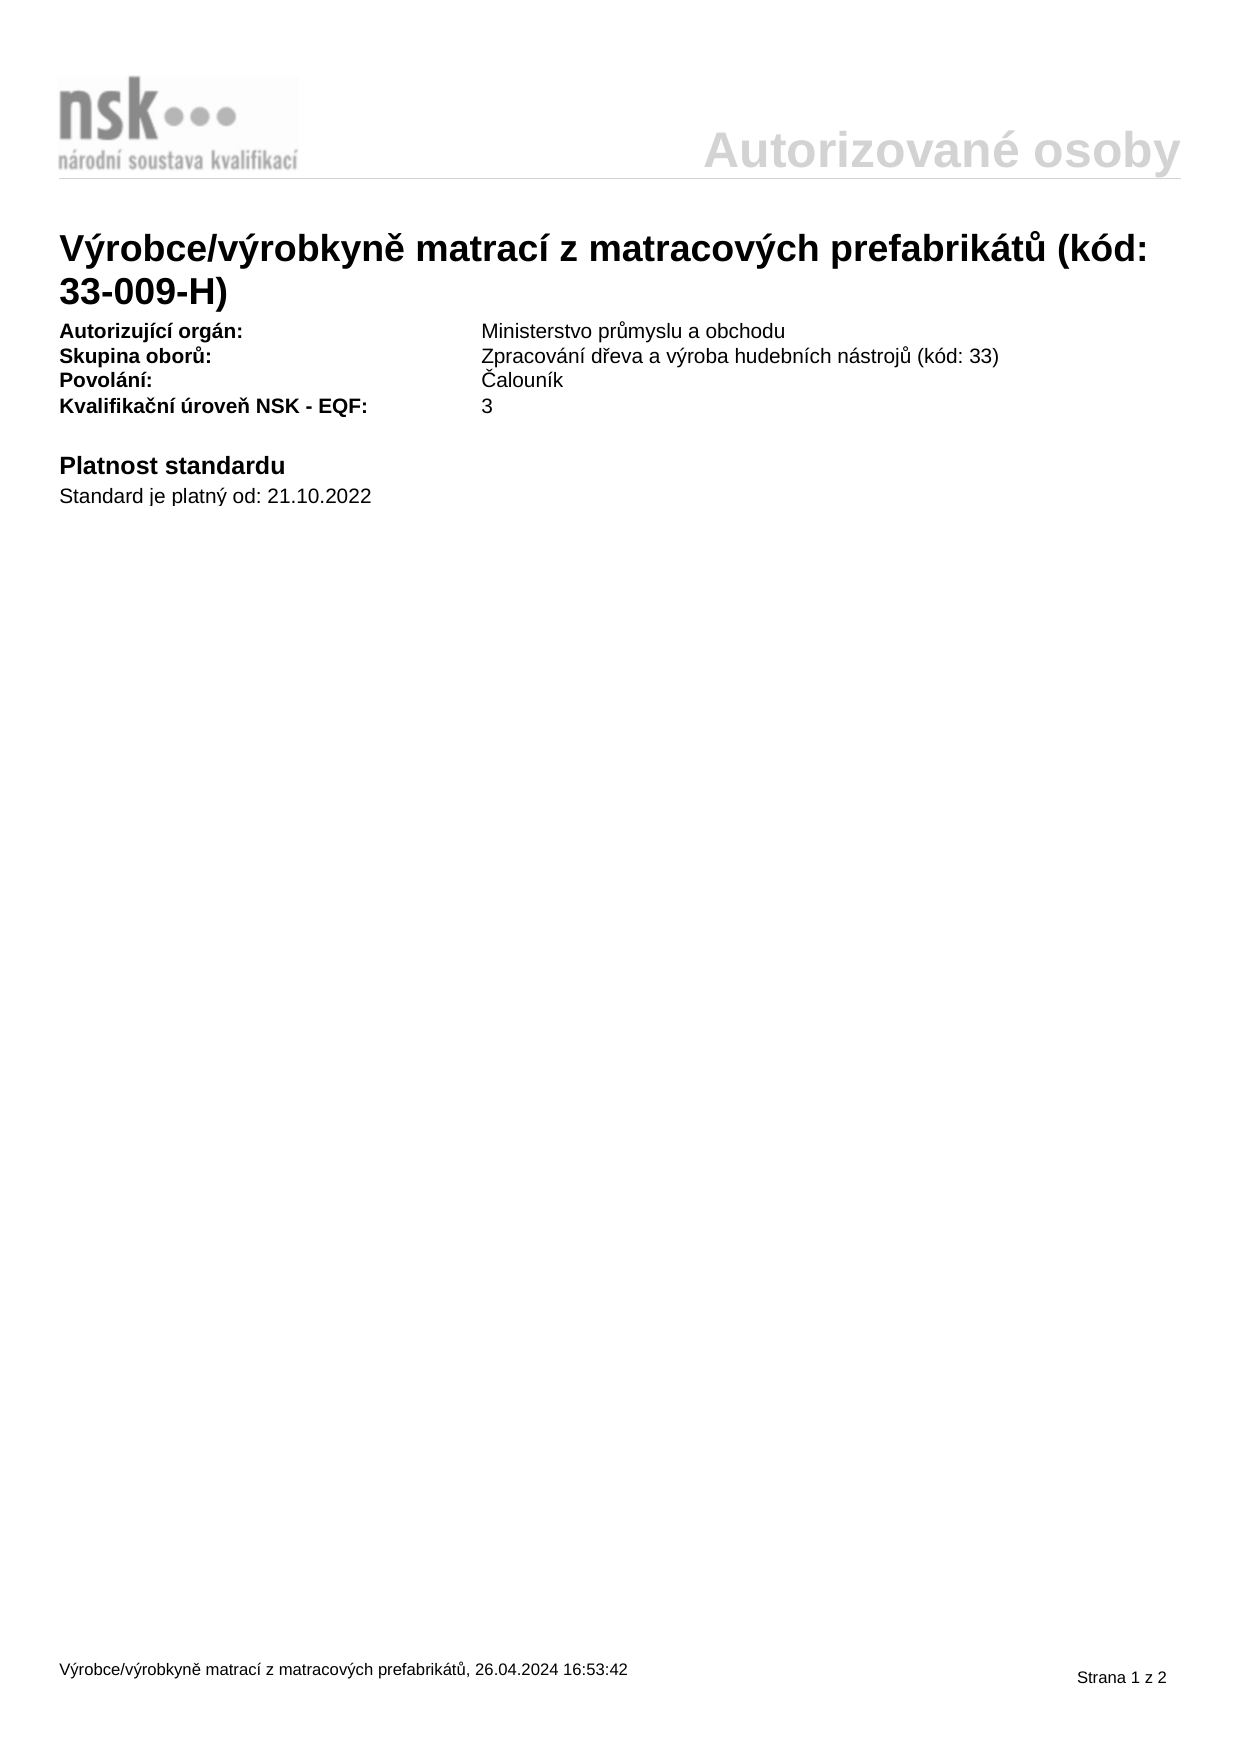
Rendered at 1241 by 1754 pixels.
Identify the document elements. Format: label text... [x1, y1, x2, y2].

table_cell [860, 1384, 886, 1659]
table_cell [119, 313, 481, 319]
table_cell [860, 806, 886, 1106]
table_cell [886, 1106, 1167, 1383]
table_cell Platnost standardu [59, 448, 1181, 483]
table_cell [59, 506, 119, 806]
table_cell [119, 196, 481, 224]
table_cell [1167, 1106, 1181, 1383]
table_cell [626, 1106, 860, 1383]
table_cell [59, 172, 119, 178]
table_cell [860, 1106, 886, 1383]
table_cell [1167, 418, 1181, 447]
table_cell [119, 418, 481, 447]
table_cell Výrobce/výrobkyně matrací z matracových prefabrikátů (kód: 33-009-H) [59, 224, 1181, 313]
picture [57, 59, 619, 172]
table_cell [886, 313, 1167, 319]
table_cell [886, 196, 1167, 224]
table_cell [1167, 313, 1181, 319]
table_cell Skupina oborů: [59, 344, 481, 368]
table_cell Výrobce/výrobkyně matrací z matracových prefabrikátů, 26.04.2024 16:53:42 [59, 1660, 860, 1696]
table_cell [481, 418, 617, 447]
table_cell [59, 313, 119, 319]
table_cell [1167, 1384, 1181, 1659]
table_cell Standard je platný od: 21.10.2022 [59, 484, 1181, 506]
table_cell [481, 196, 617, 224]
table_cell [481, 172, 617, 178]
table_cell [860, 506, 886, 806]
table_cell [59, 806, 119, 1106]
table_cell [886, 506, 1167, 806]
table_cell [59, 1384, 119, 1659]
table_cell [119, 1384, 481, 1659]
table_cell [59, 418, 119, 447]
table_cell [119, 172, 481, 178]
table_cell [119, 506, 481, 806]
table_cell Kvalifikační úroveň NSK - EQF: [59, 394, 481, 417]
table_cell [481, 506, 617, 806]
table_cell [119, 806, 481, 1106]
table_cell Čalouník [481, 368, 1181, 393]
table_cell Povolání: [59, 368, 481, 392]
table_cell [618, 172, 626, 178]
table_cell [886, 418, 1167, 447]
table_cell [626, 196, 860, 224]
table_cell [618, 1384, 626, 1659]
table_cell [626, 1384, 860, 1659]
table_cell [481, 1384, 617, 1659]
table_cell Zpracování dřeva a výroba hudebních nástrojů (kód: 33) [481, 344, 1181, 368]
table_cell [1167, 806, 1181, 1106]
table_cell Ministerstvo průmyslu a obchodu [481, 319, 1181, 344]
table_cell [59, 196, 119, 224]
table_cell [1167, 1660, 1181, 1696]
table_cell [886, 806, 1167, 1106]
table_cell [626, 806, 860, 1106]
table_cell Autorizující orgán: [59, 319, 481, 343]
table_cell [618, 418, 626, 447]
table_cell [860, 313, 886, 319]
table_cell [626, 313, 860, 319]
table_cell [626, 418, 860, 447]
table_cell [618, 506, 626, 806]
table_header Autorizované osoby [626, 59, 1181, 178]
table_cell [618, 196, 626, 224]
table_cell [860, 196, 886, 224]
table_cell [481, 313, 617, 319]
table_cell [618, 1106, 626, 1383]
table_cell 3 [481, 394, 1181, 417]
table_cell Strana 1 z 2 [860, 1660, 1167, 1696]
table_cell [618, 806, 626, 1106]
table_cell [1167, 196, 1181, 224]
table_cell [626, 506, 860, 806]
table_cell [119, 1106, 481, 1383]
table_cell [618, 313, 626, 319]
table_cell [860, 418, 886, 447]
table_header [619, 59, 626, 172]
table_cell [481, 1106, 617, 1383]
table_cell [481, 806, 617, 1106]
table_cell [1167, 506, 1181, 806]
table_cell [886, 1384, 1167, 1659]
table_cell [59, 179, 1181, 196]
table_cell [59, 1106, 119, 1383]
